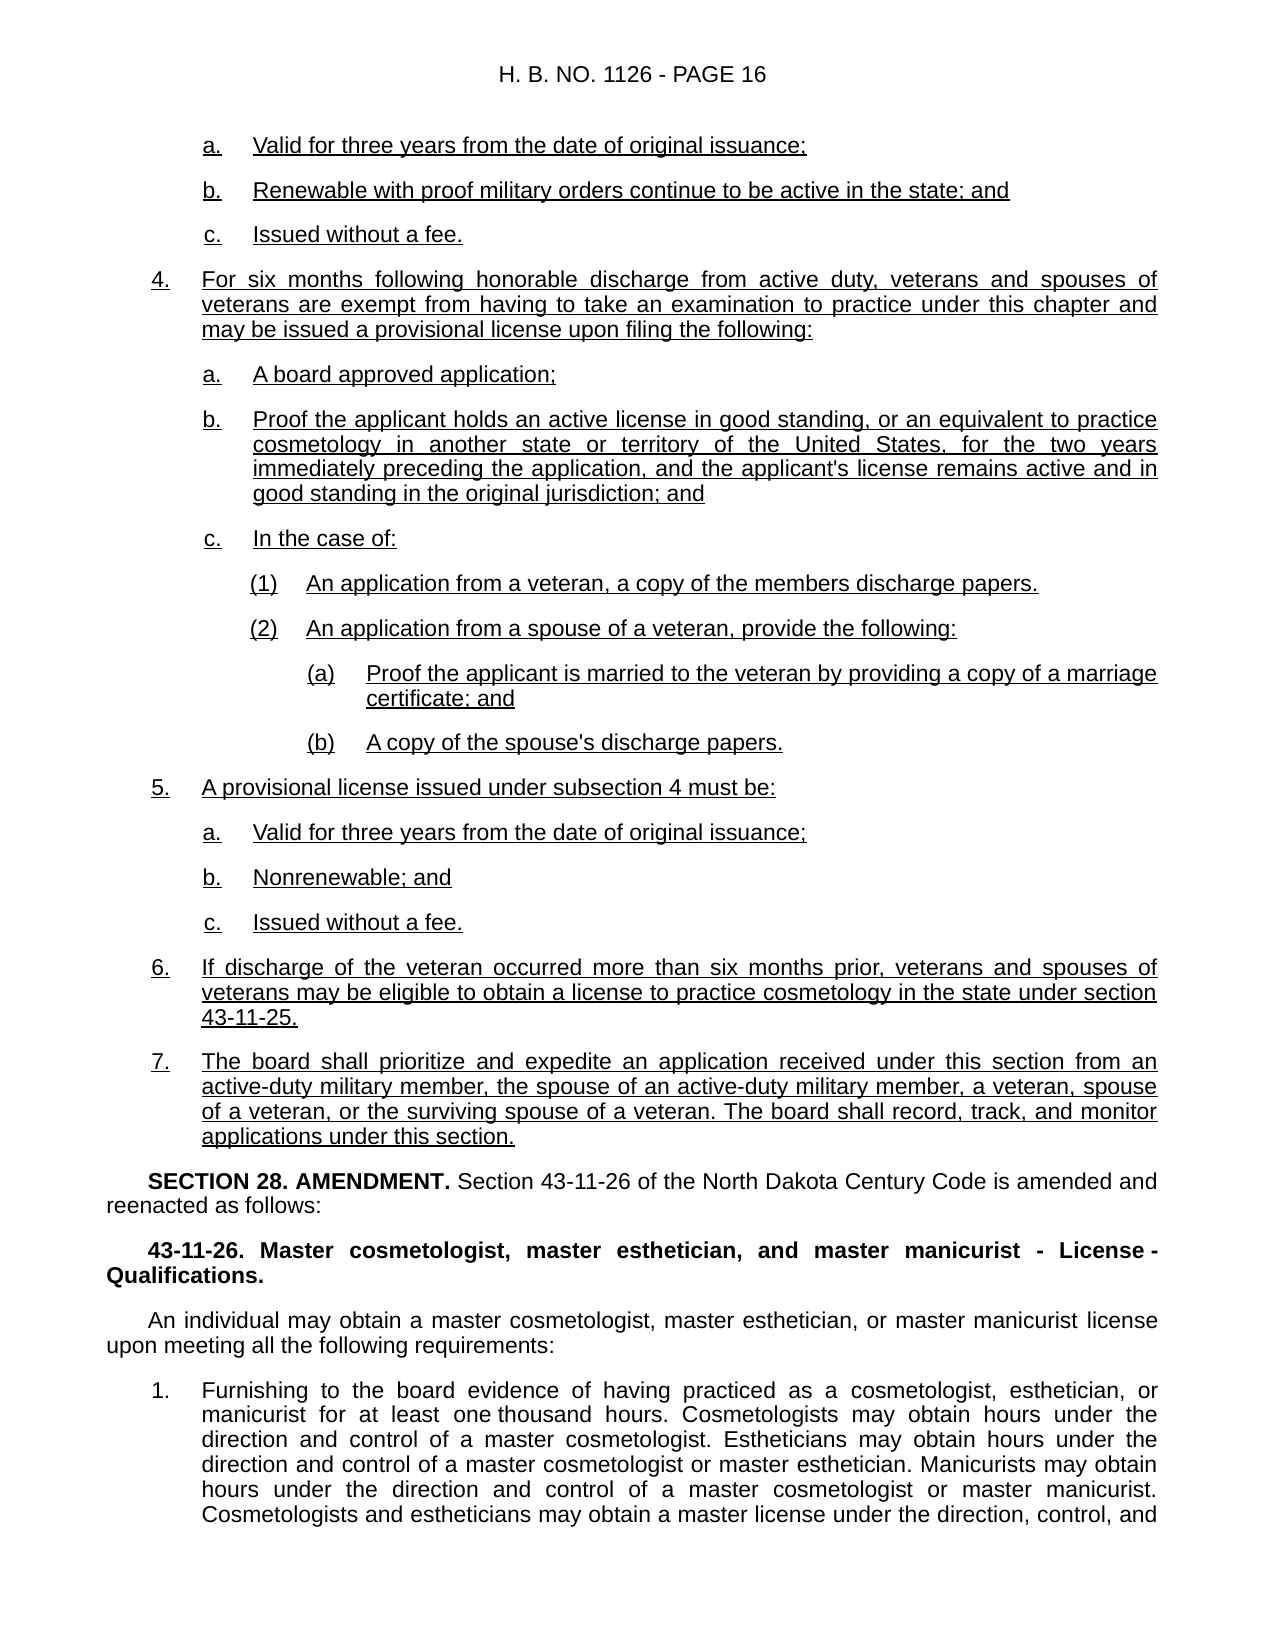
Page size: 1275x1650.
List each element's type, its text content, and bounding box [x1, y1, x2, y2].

text SECTION 28. AMENDMENT. Section 43‑11‑26 of the North Dakota Century Code is amended and reenacted as follows: [106, 1169, 1158, 1219]
text 1. Furnishing to the board evidence of having practiced as a cosmetologist, esthetician, or manicurist for at least one thousand hours. Cosmetologists may obtain hours under the direction and control of a master cosmetologist. Estheticians may obtain hours under the direction and control of a master cosmetologist or master esthetician. Manicurists may obtain hours under the direction and control of a master cosmetologist or master manicurist. Cosmetologists and estheticians may obtain a master license under the direction, control, and [106, 1378, 1158, 1527]
text a. Valid for three years from the date of original issuance; [106, 133, 1158, 158]
text 7. The board shall prioritize and expedite an application received under this section from an active-duty military member, the spouse of an active-duty military member, a veteran, spouse of a veteran, or the surviving spouse of a veteran. The board shall record, track, and monitor applications under this section. [106, 1050, 1158, 1149]
text b. Nonrenewable; and [106, 866, 1158, 891]
text b. Renewable with proof military orders continue to be active in the state; and [106, 178, 1158, 203]
text 5. A provisional license issued under subsection 4 must be: [106, 776, 1158, 801]
text An individual may obtain a master cosmetologist, master esthetician, or master manicurist license upon meeting all the following requirements: [106, 1309, 1158, 1358]
text a. A board approved application; [106, 362, 1158, 387]
text (b) A copy of the spouse's discharge papers. [106, 731, 1158, 756]
text c. Issued without a fee. [106, 223, 1158, 248]
text (1) An application from a veteran, a copy of the members discharge papers. [106, 572, 1158, 596]
text c. Issued without a fee. [106, 911, 1158, 935]
text a. Valid for three years from the date of original issuance; [106, 821, 1158, 846]
text 4. For six months following honorable discharge from active duty, veterans and spouses of veterans are exempt from having to take an examination to practice under this chapter and may be issued a provisional license upon filing the following: [106, 268, 1158, 342]
text 6. If discharge of the veteran occurred more than six months prior, veterans and spouses of veterans may be eligible to obtain a license to practice cosmetology in the state under section 43‑11‑25. [106, 956, 1158, 1030]
text c. In the case of: [106, 527, 1158, 551]
subtitle 43‑11‑26. Master cosmetologist, master esthetician, and master manicurist ‑ License ‑ Qualifications. [106, 1239, 1158, 1288]
text b. Proof the applicant holds an active license in good standing, or an equivalent to practice cosmetology in another state or territory of the United States, for the two years immediately preceding the application, and the applicant's license remains active and in good standing in the original jurisdiction; and [106, 407, 1158, 507]
text (2) An application from a spouse of a veteran, provide the following: [106, 616, 1158, 641]
text (a) Proof the applicant is married to the veteran by providing a copy of a marriage certificate; and [106, 661, 1158, 711]
